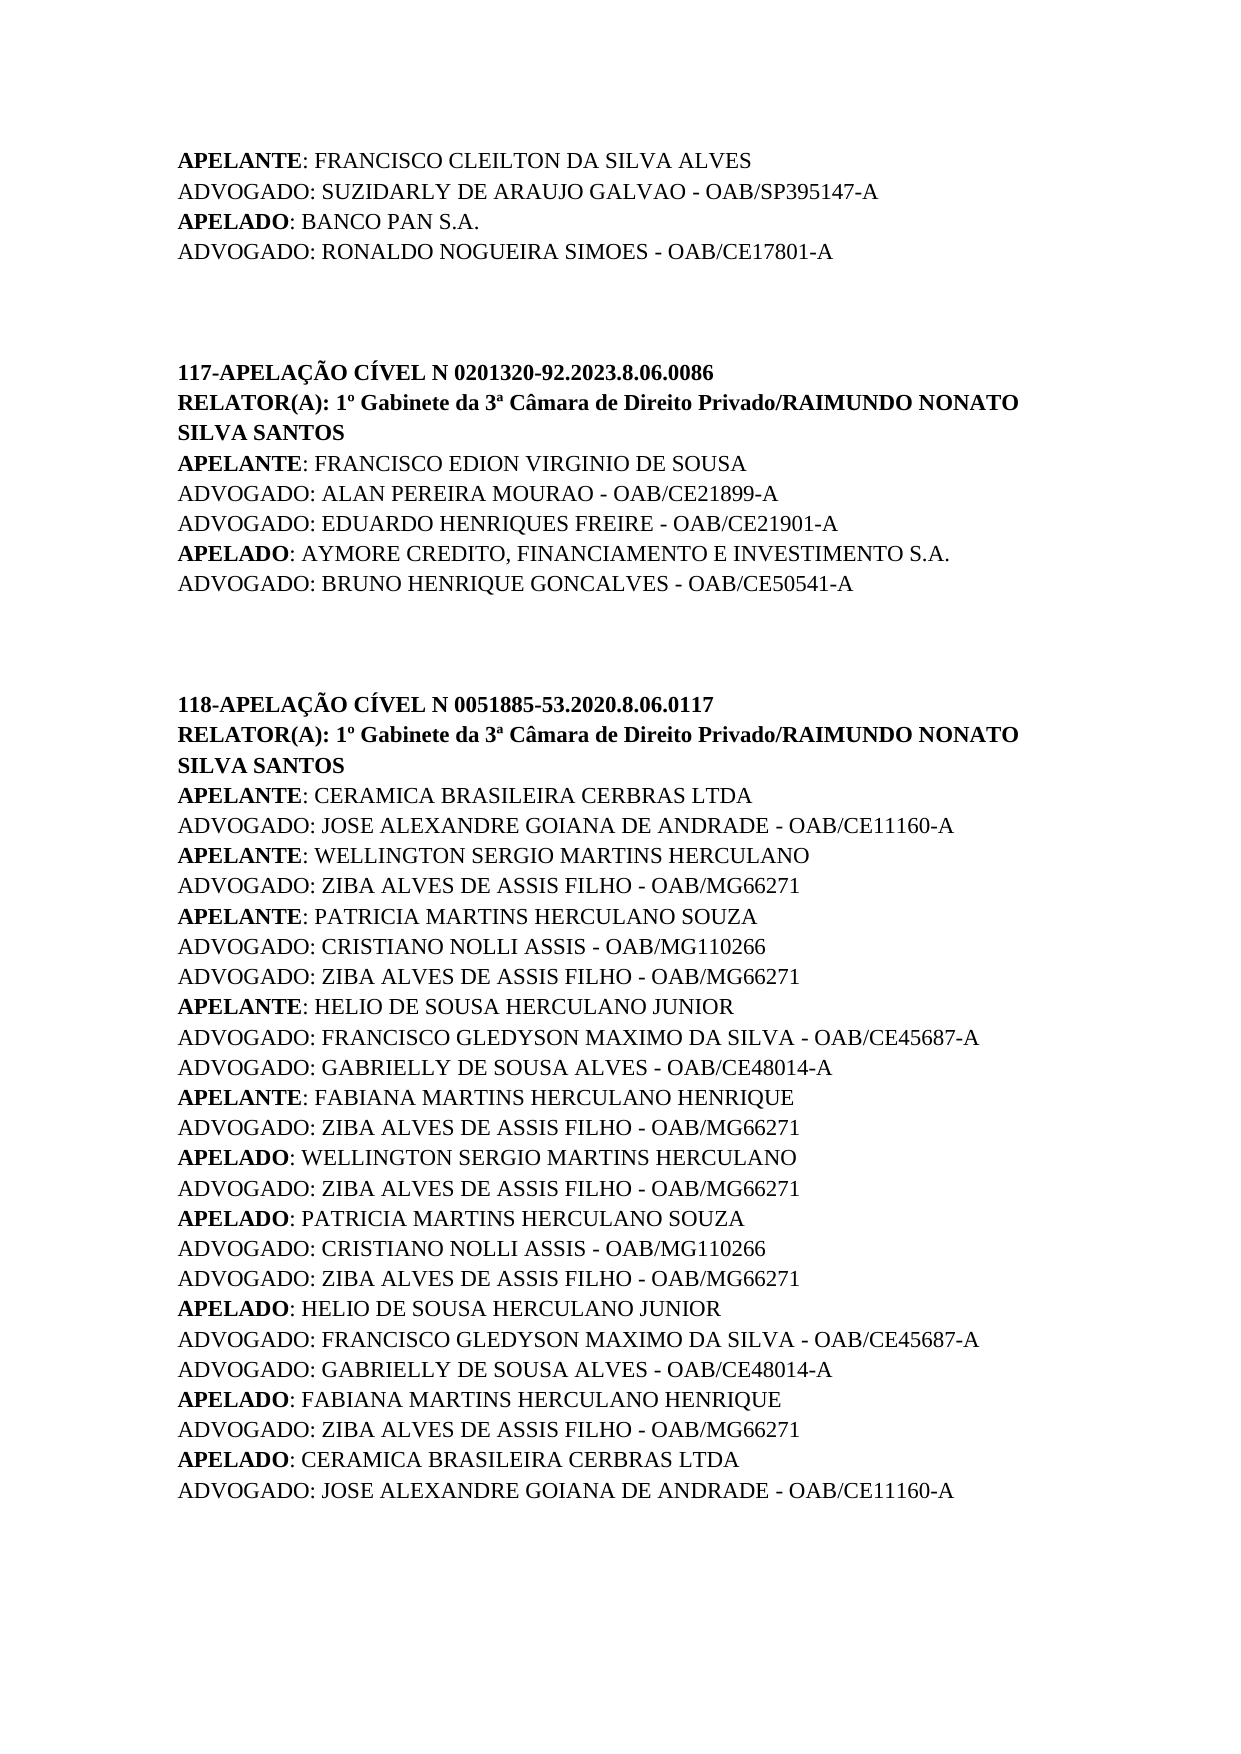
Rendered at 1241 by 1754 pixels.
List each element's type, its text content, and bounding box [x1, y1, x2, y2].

text APELANTE: FRANCISCO CLEILTON DA SILVA ALVES ADVOGADO: SUZIDARLY DE ARAUJO GALVAO - OAB/SP395147-A APELADO: BANCO PAN S.A. ADVOGADO: RONALDO NOGUEIRA SIMOES - OAB/CE17801-A 117-APELAÇÃO CÍVEL N 0201320-92.2023.8.06.0086 RELATOR(A): 1º Gabinete da 3ª Câmara de Direito Privado/RAIMUNDO NONATO SILVA SANTOS APELANTE: FRANCISCO EDION VIRGINIO DE SOUSA ADVOGADO: ALAN PEREIRA MOURAO - OAB/CE21899-A ADVOGADO: EDUARDO HENRIQUES FREIRE - OAB/CE21901-A APELADO: AYMORE CREDITO, FINANCIAMENTO E INVESTIMENTO S.A. ADVOGADO: BRUNO HENRIQUE GONCALVES - OAB/CE50541-A 118-APELAÇÃO CÍVEL N 0051885-53.2020.8.06.0117 RELATOR(A): 1º Gabinete da 3ª Câmara de Direito Privado/RAIMUNDO NONATO SILVA SANTOS APELANTE: CERAMICA BRASILEIRA CERBRAS LTDA ADVOGADO: JOSE ALEXANDRE GOIANA DE ANDRADE - OAB/CE11160-A APELANTE: WELLINGTON SERGIO MARTINS HERCULANO ADVOGADO: ZIBA ALVES DE ASSIS FILHO - OAB/MG66271 APELANTE: PATRICIA MARTINS HERCULANO SOUZA ADVOGADO: CRISTIANO NOLLI ASSIS - OAB/MG110266 ADVOGADO: ZIBA ALVES DE ASSIS FILHO - OAB/MG66271 APELANTE: HELIO DE SOUSA HERCULANO JUNIOR ADVOGADO: FRANCISCO GLEDYSON MAXIMO DA SILVA - OAB/CE45687-A ADVOGADO: GABRIELLY DE SOUSA ALVES - OAB/CE48014-A APELANTE: FABIANA MARTINS HERCULANO HENRIQUE ADVOGADO: ZIBA ALVES DE ASSIS FILHO - OAB/MG66271 APELADO: WELLINGTON SERGIO MARTINS HERCULANO ADVOGADO: ZIBA ALVES DE ASSIS FILHO - OAB/MG66271 APELADO: PATRICIA MARTINS HERCULANO SOUZA ADVOGADO: CRISTIANO NOLLI ASSIS - OAB/MG110266 ADVOGADO: ZIBA ALVES DE ASSIS FILHO - OAB/MG66271 APELADO: HELIO DE SOUSA HERCULANO JUNIOR ADVOGADO: FRANCISCO GLEDYSON MAXIMO DA SILVA - OAB/CE45687-A ADVOGADO: GABRIELLY DE SOUSA ALVES - OAB/CE48014-A APELADO: FABIANA MARTINS HERCULANO HENRIQUE ADVOGADO: ZIBA ALVES DE ASSIS FILHO - OAB/MG66271 APELADO: CERAMICA BRASILEIRA CERBRAS LTDA ADVOGADO: JOSE ALEXANDRE GOIANA DE ANDRADE - OAB/CE11160-A [177, 148, 1063, 1594]
